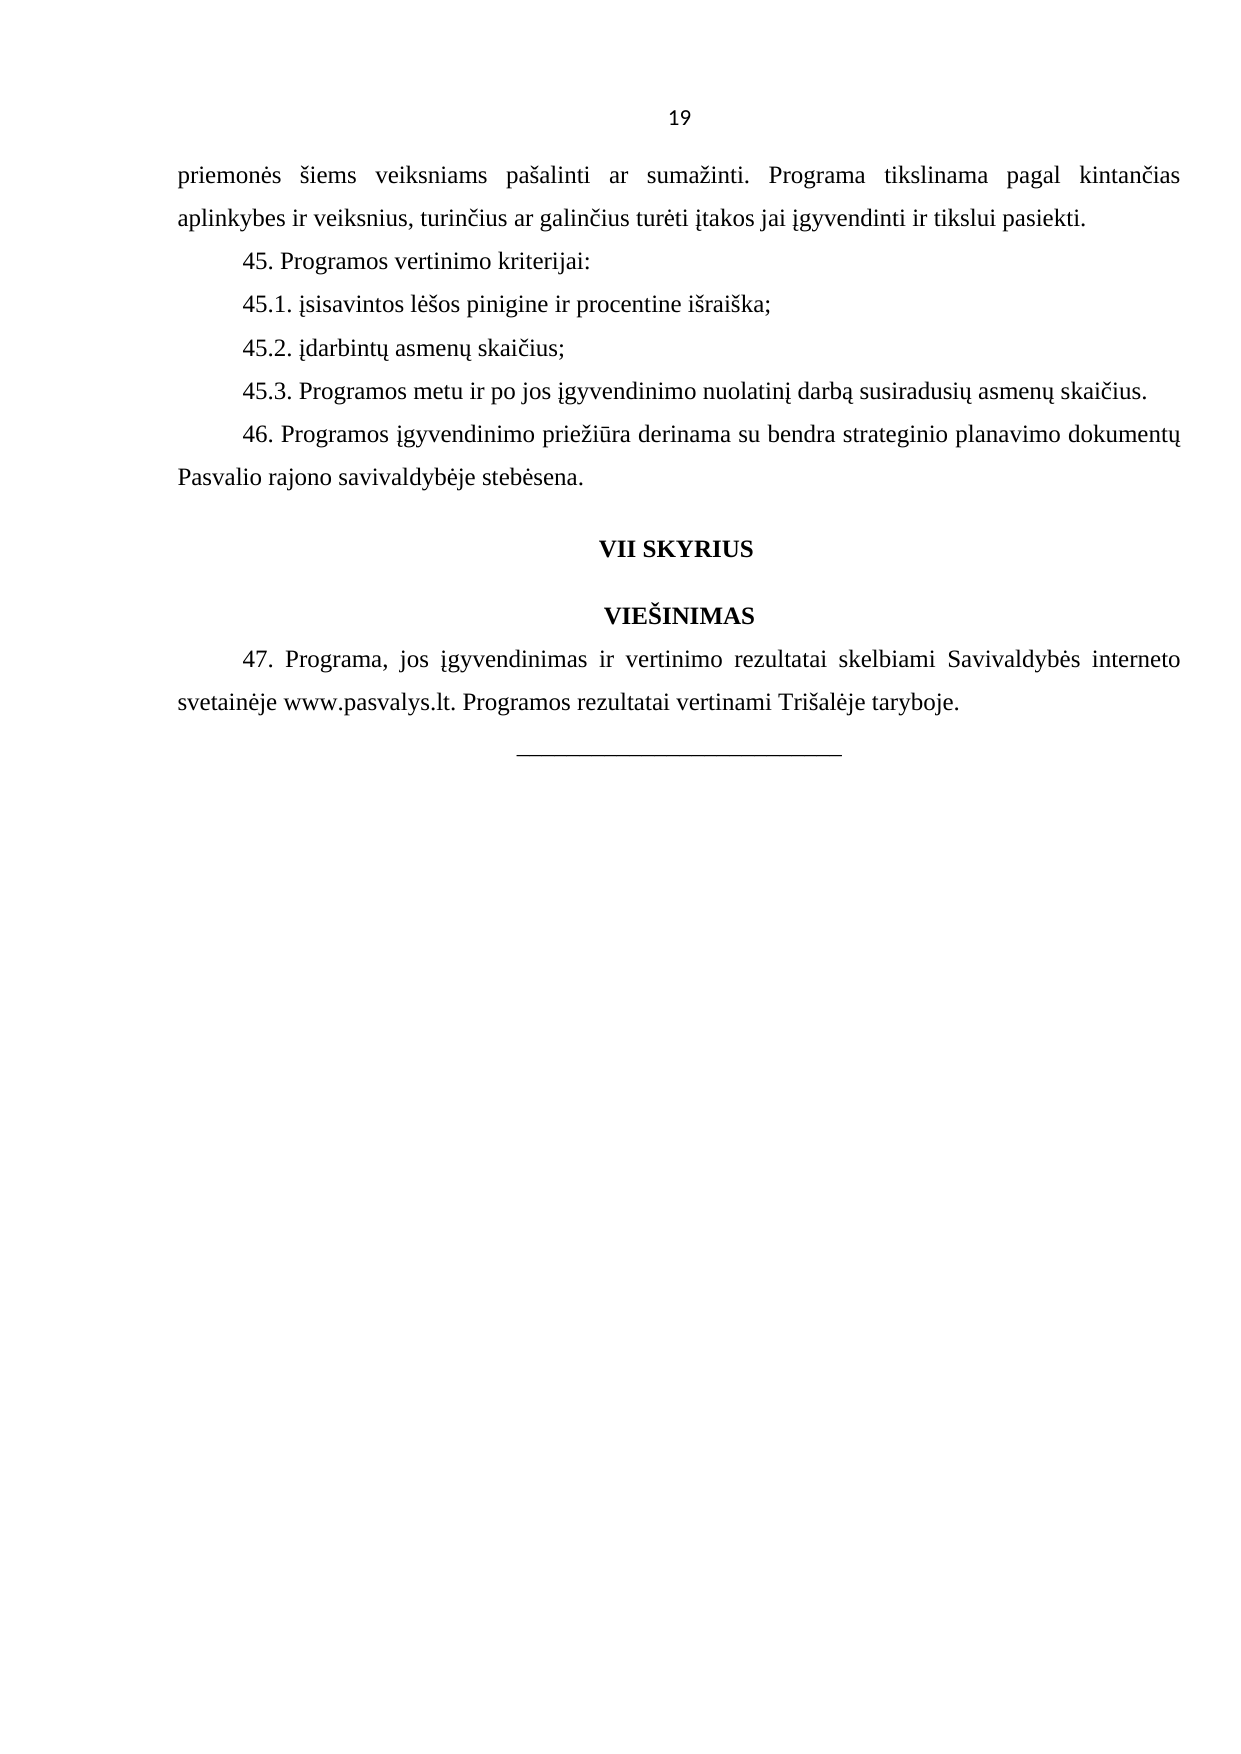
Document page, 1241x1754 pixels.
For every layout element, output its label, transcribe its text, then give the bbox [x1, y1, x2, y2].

text VII SKYRIUS [177, 534, 1181, 563]
text VIEŠINIMAS [177, 601, 1181, 630]
text priemonės šiems veiksniams pašalinti ar sumažinti. Programa tikslinama pagal kintančias aplinkybes ir veiksnius, turinčius ar galinčius turėti įtakos jai įgyvendinti ir tikslui pasiekti. [177, 160, 1181, 232]
text 45.3. Programos metu ir po jos įgyvendinimo nuolatinį darbą susiradusių asmenų skaičius. [177, 376, 1181, 404]
text 45. Programos vertinimo kriterijai: [177, 246, 1181, 275]
text 45.1. įsisavintos lėšos pinigine ir procentine išraiška; [177, 289, 1181, 318]
text __________________________ [177, 731, 1181, 759]
text 47. Programa, jos įgyvendinimas ir vertinimo rezultatai skelbiami Savivaldybės interneto svetainėje www.pasvalys.lt. Programos rezultatai vertinami Trišalėje taryboje. [177, 644, 1181, 716]
text 45.2. įdarbintų asmenų skaičius; [177, 333, 1181, 361]
text 46. Programos įgyvendinimo priežiūra derinama su bendra strateginio planavimo dokumentų Pasvalio rajono savivaldybėje stebėsena. [177, 419, 1181, 491]
